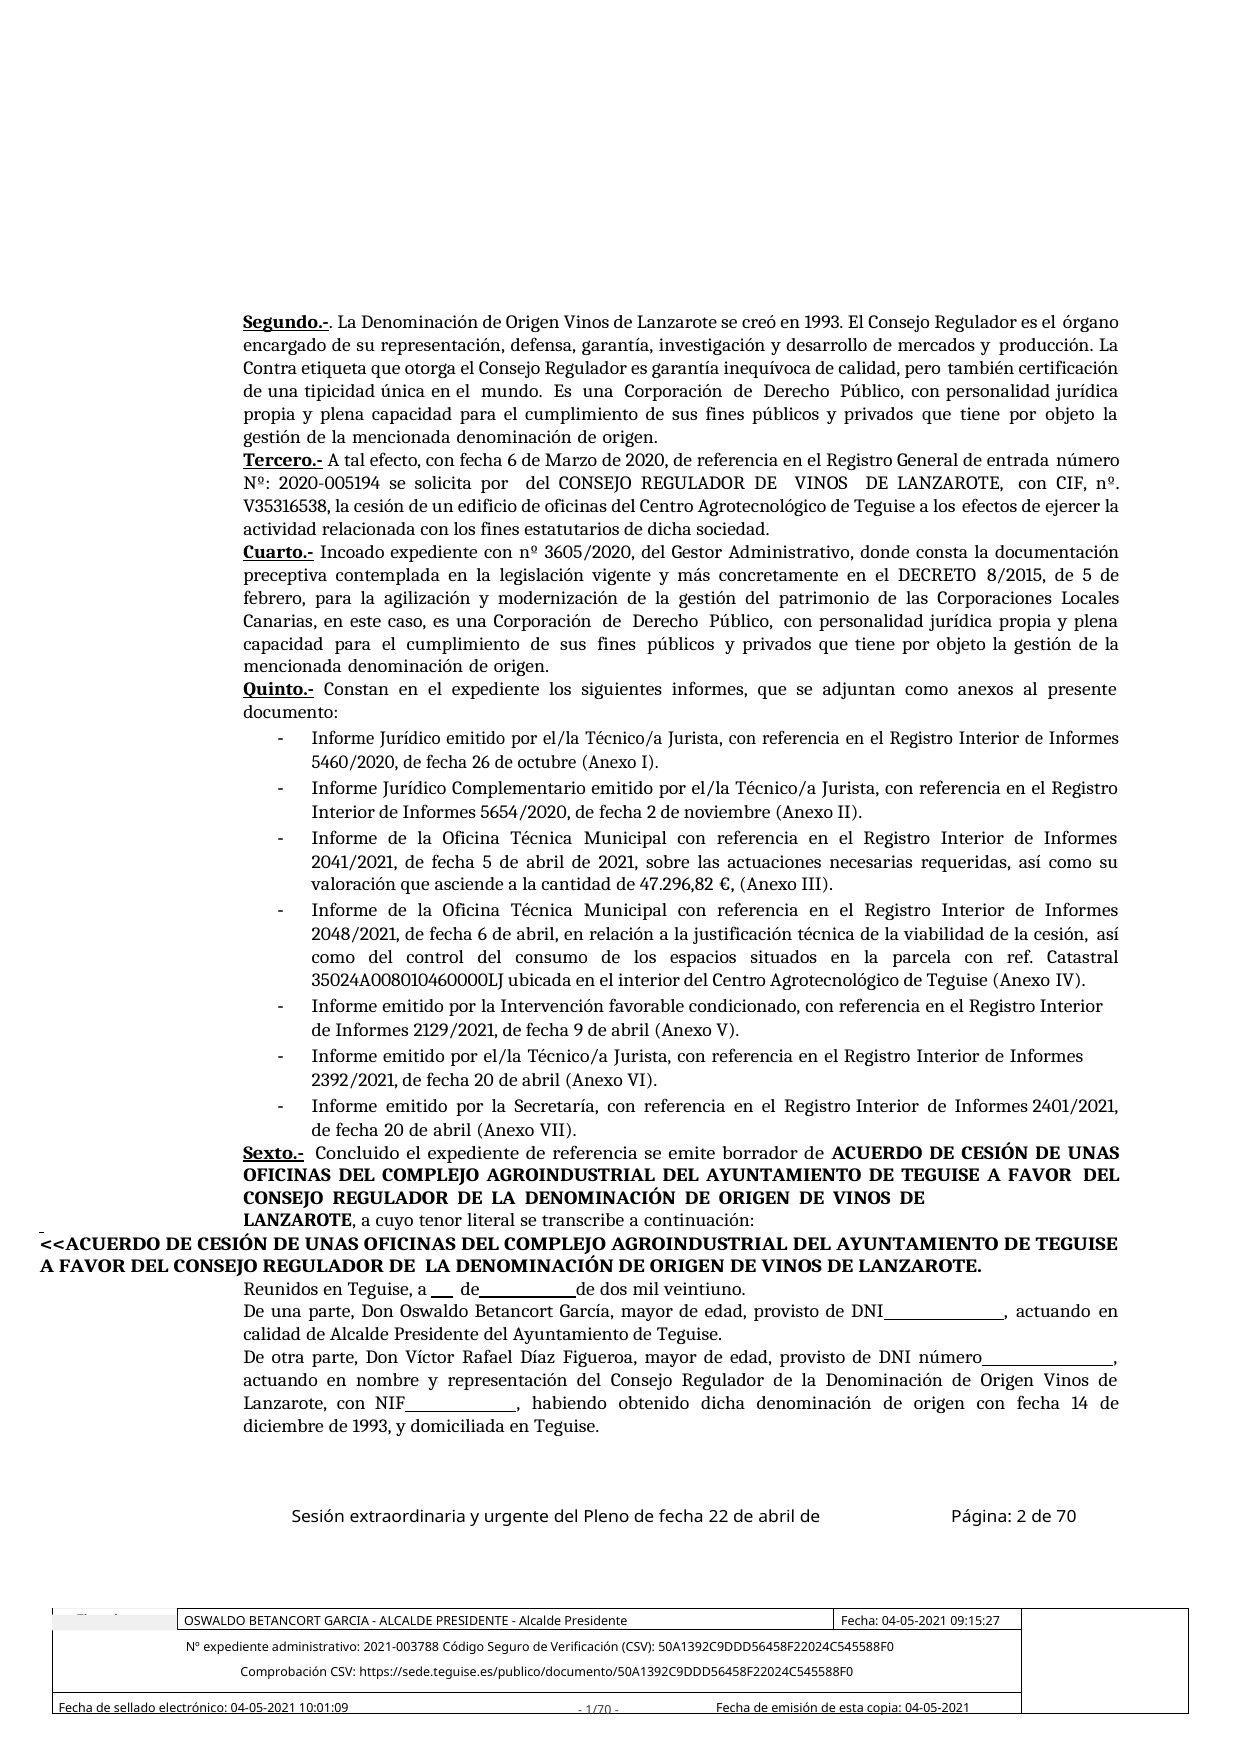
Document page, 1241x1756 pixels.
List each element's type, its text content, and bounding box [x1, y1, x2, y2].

list Informe Jurídico Complementario emitido por el/la Técnico/a Jurista, con referencia en el Registro Interior de Informes 5654/2020, de fecha 2 de noviembre (Anexo II). [277, 774, 1118, 823]
text LANZAROTE, a cuyo tenor literal se transcribe a continuación: [243, 1210, 1201, 1232]
list Informe de la Oficina Técnica Municipal con referencia en el Registro Interior de Informes 2041/2021, de fecha 5 de abril de 2021, sobre las actuaciones necesarias requeridas, así como su valoración que asciende a la cantidad de 47.296,82 €, (Anexo III). [277, 824, 1118, 896]
text Sexto.- Concluido el expediente de referencia se emite borrador de ACUERDO DE CESIÓN DE UNAS OFICINAS DEL COMPLEJO AGROINDUSTRIAL DEL AYUNTAMIENTO DE TEGUISE A FAVOR DEL CONSEJO REGULADOR DE LA DENOMINACIÓN DE ORIGEN DE VINOS DE [243, 1142, 1119, 1209]
text De otra parte, Don Víctor Rafael Díaz Figueroa, mayor de edad, provisto de DNI número , actuando en nombre y representación del Consejo Regulador de la Denominación de Origen Vinos de Lanzarote, con NIF , habiendo obtenido dicha denominación de origen con fecha 14 de diciembre de 1993, y domiciliada en Teguise. [243, 1347, 1119, 1437]
list Informe emitido por la Intervención favorable condicionado, con referencia en el Registro Interior de Informes 2129/2021, de fecha 9 de abril (Anexo V). [277, 992, 1118, 1041]
text Tercero.- A tal efecto, con fecha 6 de Marzo de 2020, de referencia en el Registro General de entrada número Nº: 2020-005194 se solicita por del CONSEJO REGULADOR DE VINOS DE LANZAROTE, con CIF, nº. V35316538, la cesión de un edificio de oficinas del Centro Agrotecnológico de Teguise a los efectos de ejercer la actividad relacionada con los fines estatutarios de dicha sociedad. [243, 450, 1119, 540]
list Informe de la Oficina Técnica Municipal con referencia en el Registro Interior de Informes 2048/2021, de fecha 6 de abril, en relación a la justificación técnica de la viabilidad de la cesión, así como del control del consumo de los espacios situados en la parcela con ref. Catastral 35024A008010460000LJ ubicada en el interior del Centro Agrotecnológico de Teguise (Anexo IV). [277, 897, 1119, 991]
subtitle <<ACUERDO DE CESIÓN DE UNAS OFICINAS DEL COMPLEJO AGROINDUSTRIAL DEL AYUNTAMIENTO DE TEGUISE A FAVOR DEL CONSEJO REGULADOR DE LA DENOMINACIÓN DE ORIGEN DE VINOS DE LANZAROTE. [39, 1234, 1118, 1277]
text Quinto.- Constan en el expediente los siguientes informes, que se adjuntan como anexos al presente documento: [243, 679, 1118, 723]
text Segundo.-. La Denominación de Origen Vinos de Lanzarote se creó en 1993. El Consejo Regulador es el órgano encargado de su representación, defensa, garantía, investigación y desarrollo de mercados y producción. La Contra etiqueta que otorga el Consejo Regulador es garantía inequívoca de calidad, pero también certificación de una tipicidad única en el mundo. Es una Corporación de Derecho Público, con personalidad jurídica propia y plena capacidad para el cumplimiento de sus fines públicos y privados que tiene por objeto la gestión de la mencionada denominación de origen. [243, 312, 1118, 448]
list Informe emitido por el/la Técnico/a Jurista, con referencia en el Registro Interior de Informes 2392/2021, de fecha 20 de abril (Anexo VI). [277, 1042, 1118, 1091]
list Informe Jurídico emitido por el/la Técnico/a Jurista, con referencia en el Registro Interior de Informes 5460/2020, de fecha 26 de octubre (Anexo I). [277, 724, 1119, 773]
text Reunidos en Teguise, a de de dos mil veintiuno. [243, 1278, 1201, 1299]
text De una parte, Don Oswaldo Betancort García, mayor de edad, provisto de DNI , actuando en calidad de Alcalde Presidente del Ayuntamiento de Teguise. [243, 1301, 1118, 1345]
list Informe emitido por la Secretaría, con referencia en el Registro Interior de Informes 2401/2021, de fecha 20 de abril (Anexo VII). [277, 1092, 1118, 1141]
text Cuarto.- Incoado expediente con nº 3605/2020, del Gestor Administrativo, donde consta la documentación preceptiva contemplada en la legislación vigente y más concretamente en el DECRETO 8/2015, de 5 de febrero, para la agilización y modernización de la gestión del patrimonio de las Corporaciones Locales Canarias, en este caso, es una Corporación de Derecho Público, con personalidad jurídica propia y plena capacidad para el cumplimiento de sus fines públicos y privados que tiene por objeto la gestión de la mencionada denominación de origen. [243, 542, 1119, 677]
